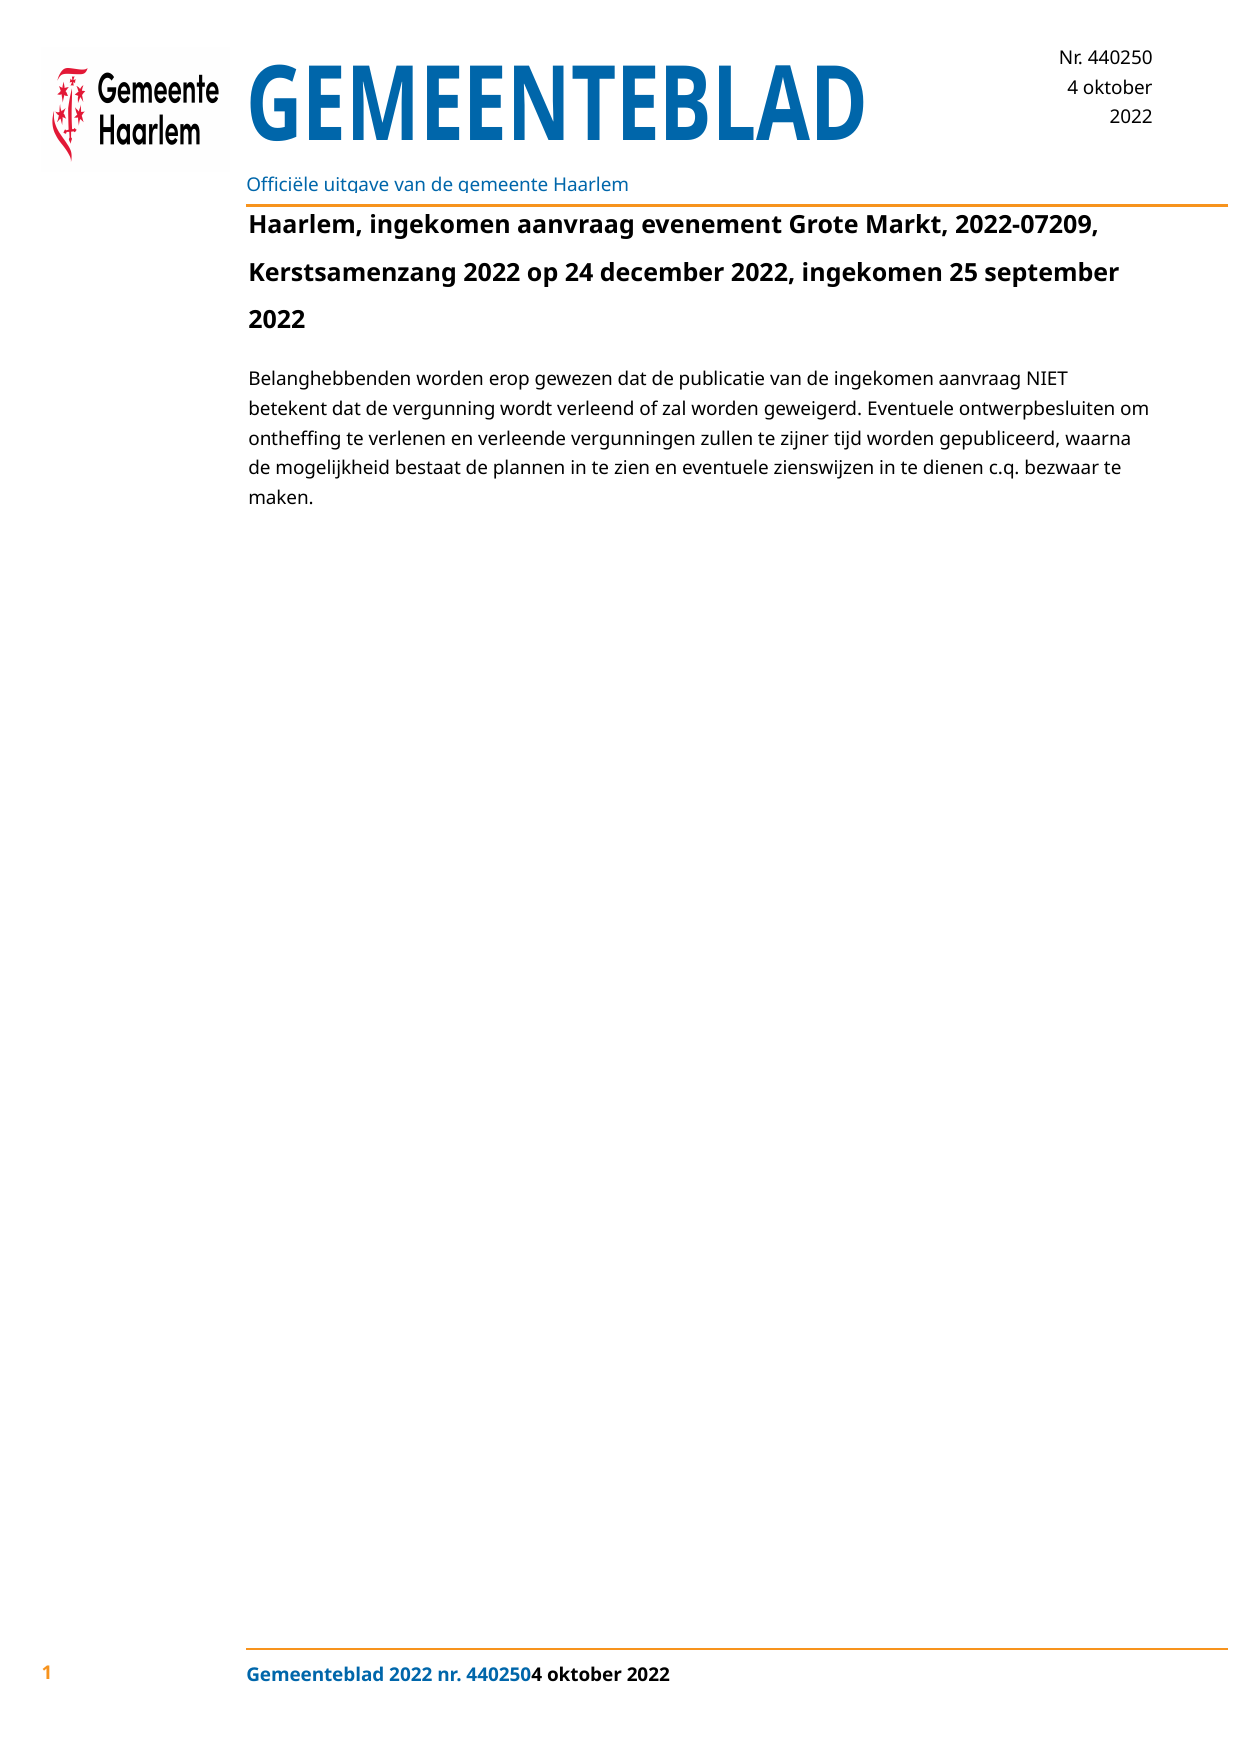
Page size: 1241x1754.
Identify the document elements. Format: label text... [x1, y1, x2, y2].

text Haarlem, ingekomen aanvraag evenement Grote Markt, 2022-07209, Kerstsamenzang 2022 op 24 december 2022, ingekomen 25 september 2022 [248, 207, 1152, 336]
picture [41, 47, 231, 172]
text Belanghebbenden worden erop gewezen dat de publicatie van de ingekomen aanvraag NIET betekent dat de vergunning wordt verleend of zal worden geweigerd. Eventuele ontwerpbesluiten om ontheffing te verlenen en verleende vergunningen zullen te zijner tijd worden gepubliceerd, waarna de mogelijkheid bestaat de plannen in te zien en eventuele zienswijzen in te dienen c.q. bezwaar te maken. [248, 366, 1152, 509]
